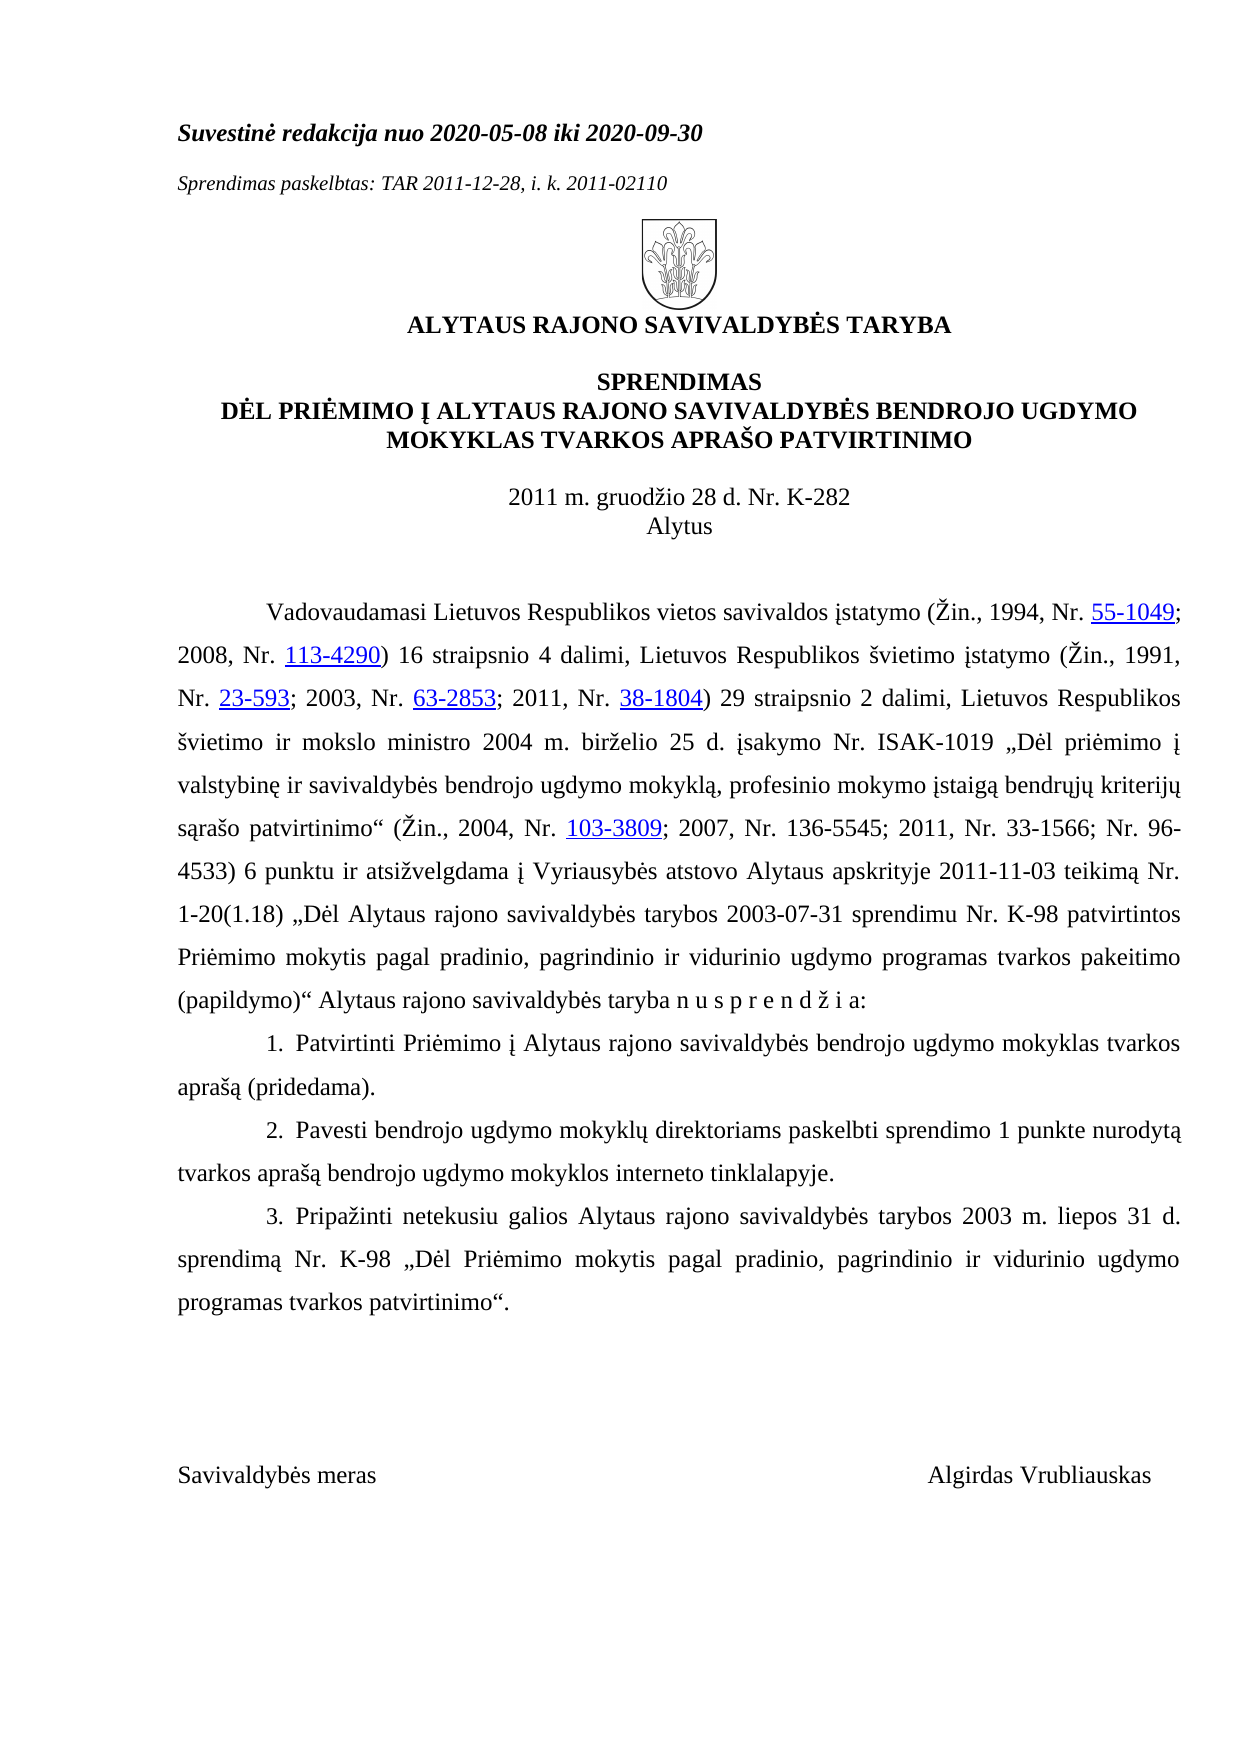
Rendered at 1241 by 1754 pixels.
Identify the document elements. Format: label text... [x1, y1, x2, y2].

text 2011 m. gruodžio 28 d. Nr. K-282 [177, 482, 1181, 511]
text 2. Pavesti bendrojo ugdymo mokyklų direktoriams paskelbti sprendimo 1 punkte nurodytą tvarkos aprašą bendrojo ugdymo mokyklos interneto tinklalapyje. [177, 1115, 1181, 1187]
text Suvestinė redakcija nuo 2020-05-08 iki 2020-09-30 [177, 118, 1181, 147]
text DĖL PRIĖMIMO Į ALYTAUS RAJONO SAVIVALDYBĖS BENDROJO UGDYMO [177, 396, 1181, 425]
text 3. Pripažinti netekusiu galios Alytaus rajono savivaldybės tarybos 2003 m. liepos 31 d. sprendimą Nr. K-98 „Dėl Priėmimo mokytis pagal pradinio, pagrindinio ir vidurinio ugdymo programas tvarkos patvirtinimo“. [177, 1201, 1181, 1316]
text SPRENDIMAS [177, 367, 1181, 396]
text Vadovaudamasi Lietuvos Respublikos vietos savivaldos įstatymo (Žin., 1994, Nr. 55-1049; 2008, Nr. 113-4290) 16 straipsnio 4 dalimi, Lietuvos Respublikos švietimo įstatymo (Žin., 1991, Nr. 23-593; 2003, Nr. 63-2853; 2011, Nr. 38-1804) 29 straipsnio 2 dalimi, Lietuvos Respublikos švietimo ir mokslo ministro 2004 m. birželio 25 d. įsakymo Nr. ISAK-1019 „Dėl priėmimo į valstybinę ir savivaldybės bendrojo ugdymo mokyklą, profesinio mokymo įstaigą bendrųjų kriterijų sąrašo patvirtinimo“ (Žin., 2004, Nr. 103-3809; 2007, Nr. 136-5545; 2011, Nr. 33-1566; Nr. 96- 4533) 6 punktu ir atsižvelgdama į Vyriausybės atstovo Alytaus apskrityje 2011-11-03 teikimą Nr. 1-20(1.18) „Dėl Alytaus rajono savivaldybės tarybos 2003-07-31 sprendimu Nr. K-98 patvirtintos Priėmimo mokytis pagal pradinio, pagrindinio ir vidurinio ugdymo programas tvarkos pakeitimo (papildymo)“ Alytaus rajono savivaldybės taryba nusprendžia: [177, 597, 1181, 1014]
text Savivaldybės meras Algirdas Vrubliauskas [177, 1460, 1181, 1488]
text Alytus [177, 511, 1181, 540]
text Sprendimas paskelbtas: TAR 2011-12-28, i. k. 2011-02110 [177, 171, 1181, 195]
text 1. Patvirtinti Priėmimo į Alytaus rajono savivaldybės bendrojo ugdymo mokyklas tvarkos aprašą (pridedama). [177, 1028, 1181, 1100]
text MOKYKLAS TVARKOS APRAŠO PATVIRTINIMO [177, 425, 1181, 453]
text ALYTAUS RAJONO SAVIVALDYBĖS TARYBA [177, 310, 1181, 338]
